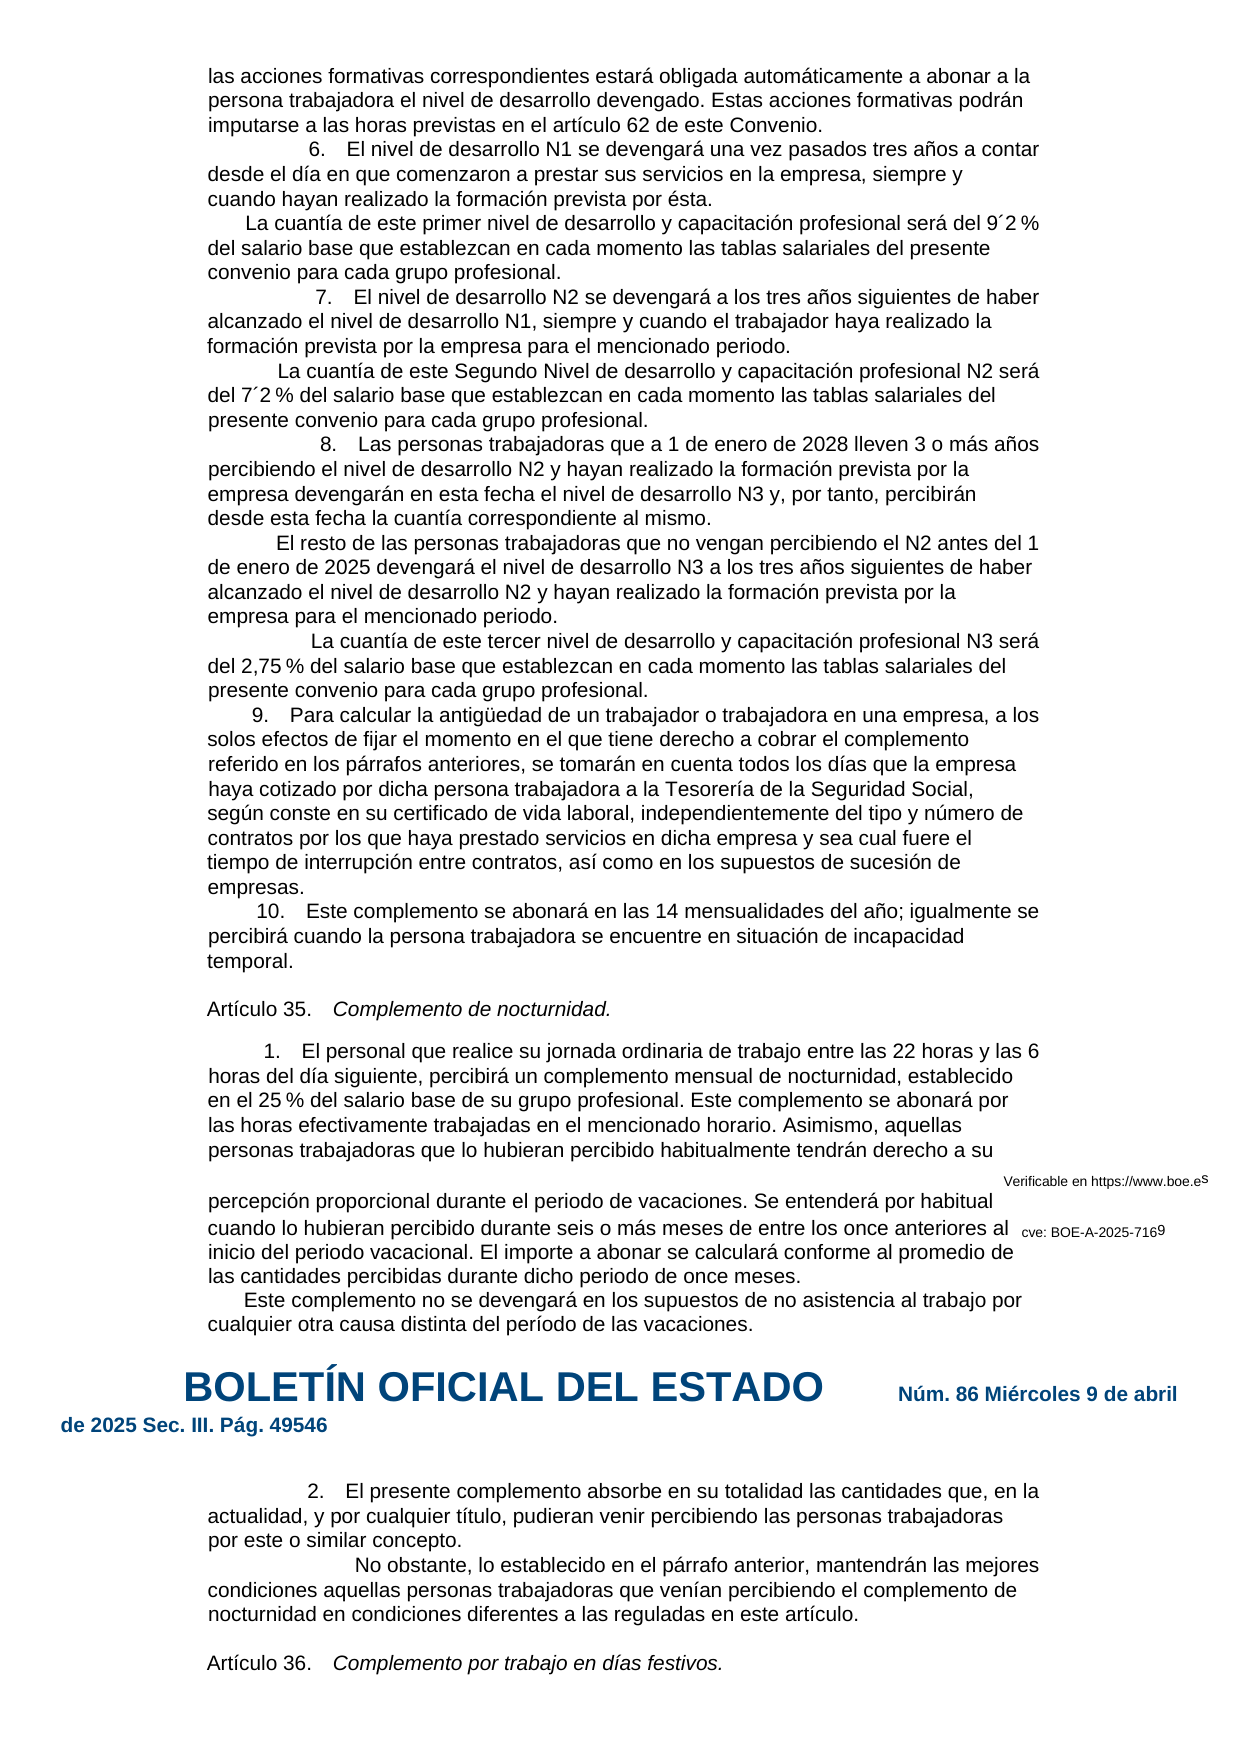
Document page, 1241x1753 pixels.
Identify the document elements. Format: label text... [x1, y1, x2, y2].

text percibirá cuando la persona trabajadora se encuentre en situación de incapacidad [208, 924, 1212, 948]
text Artículo 35. Complemento de nocturnidad. [207, 997, 1212, 1021]
text horas del día siguiente, percibirá un complemento mensual de nocturnidad, establecido [208, 1064, 1212, 1088]
text 8. Las personas trabajadoras que a 1 de enero de 2028 lleven 3 o más años [59, 432, 1040, 456]
text por este o similar concepto. [208, 1528, 1212, 1552]
text alcanzado el nivel de desarrollo N1, siempre y cuando el trabajador haya realizado la [207, 309, 1212, 333]
text 2. El presente complemento absorbe en su totalidad las cantidades que, en la [59, 1479, 1040, 1503]
text convenio para cada grupo profesional. [207, 260, 1212, 284]
text BOLETÍN OFICIAL DEL ESTADO Núm. 86 Miércoles 9 de abril de 2025 Sec. III. Pág. 49546 [59, 1336, 1182, 1436]
text en el 25 % del salario base de su grupo profesional. Este complemento se abonará por [207, 1088, 1212, 1112]
text alcanzado el nivel de desarrollo N2 y hayan realizado la formación prevista por la [207, 580, 1212, 604]
text solos efectos de fijar el momento en el que tiene derecho a cobrar el complemento [207, 727, 1212, 751]
text según conste en su certificado de vida laboral, independientemente del tipo y número de [207, 801, 1212, 825]
text 9. Para calcular la antigüedad de un trabajador o trabajadora en una empresa, a los [59, 703, 1040, 727]
text 7. El nivel de desarrollo N2 se devengará a los tres años siguientes de haber [59, 285, 1040, 309]
text del salario base que establezcan en cada momento las tablas salariales del presente [207, 236, 1212, 259]
text formación prevista por la empresa para el mencionado periodo. [207, 334, 1212, 358]
text contratos por los que haya prestado servicios en dicha empresa y sea cual fuere el [207, 826, 1212, 849]
text La cuantía de este primer nivel de desarrollo y capacitación profesional será del 9´2 % [59, 211, 1040, 235]
text percibiendo el nivel de desarrollo N2 y hayan realizado la formación prevista por la [208, 457, 1212, 481]
text las horas efectivamente trabajadas en el mencionado horario. Asimismo, aquellas [208, 1113, 1212, 1137]
picture [58, 1349, 183, 1402]
text haya cotizado por dicha persona trabajadora a la Tesorería de la Seguridad Social, [208, 776, 1212, 800]
text persona trabajadora el nivel de desarrollo devengado. Estas acciones formativas podrán [208, 88, 1212, 112]
text percepción proporcional durante el periodo de vacaciones. Se entenderá por habitual [208, 1189, 1212, 1213]
text actualidad, y por cualquier título, pudieran venir percibiendo las personas trabajadoras [207, 1504, 1212, 1528]
text 10. Este complemento se abonará en las 14 mensualidades del año; igualmente se [59, 899, 1040, 923]
text desde esta fecha la cuantía correspondiente al mismo. [207, 506, 1212, 530]
text presente convenio para cada grupo profesional. [208, 678, 1212, 702]
text empresa para el mencionado periodo. [207, 604, 1212, 628]
text nocturnidad en condiciones diferentes a las reguladas en este artículo. [208, 1602, 1212, 1626]
text El resto de las personas trabajadoras que no vengan percibiendo el N2 antes del 1 [59, 531, 1040, 554]
text presente convenio para cada grupo profesional. [208, 408, 1212, 432]
text Verificable en https://www.boe.es [59, 1161, 1208, 1189]
text desde el día en que comenzaron a prestar sus servicios en la empresa, siempre y [207, 162, 1212, 186]
text tiempo de interrupción entre contratos, así como en los supuestos de sucesión de [207, 850, 1212, 874]
text cuando lo hubieran percibido durante seis o más meses de entre los once anteriores al cve: BOE-A-2025-7169 [207, 1213, 1196, 1241]
text 6. El nivel de desarrollo N1 se devengará una vez pasados tres años a contar [59, 137, 1040, 161]
picture [835, 1336, 898, 1402]
text condiciones aquellas personas trabajadoras que venían percibiendo el complemento de [207, 1577, 1212, 1601]
text Este complemento no se devengará en los supuestos de no asistencia al trabajo por cualquier otra causa distinta del período de las vacaciones. [207, 1288, 1040, 1336]
text personas trabajadoras que lo hubieran percibido habitualmente tendrán derecho a su [208, 1137, 1212, 1161]
text inicio del periodo vacacional. El importe a abonar se calculará conforme al promedio de las cantidades percibidas durante dicho periodo de once meses. [208, 1241, 1040, 1288]
text La cuantía de este Segundo Nivel de desarrollo y capacitación profesional N2 será [59, 358, 1040, 382]
text La cuantía de este tercer nivel de desarrollo y capacitación profesional N3 será [59, 629, 1040, 653]
text Artículo 36. Complemento por trabajo en días festivos. [207, 1650, 1212, 1674]
text del 2,75 % del salario base que establezcan en cada momento las tablas salariales del [207, 653, 1212, 677]
text temporal. [207, 948, 1212, 972]
text referido en los párrafos anteriores, se tomarán en cuenta todos los días que la empresa [208, 752, 1212, 776]
text imputarse a las horas previstas en el artículo 62 de este Convenio. [208, 113, 1212, 137]
text de enero de 2025 devengará el nivel de desarrollo N3 a los tres años siguientes de haber [207, 555, 1212, 579]
text No obstante, lo establecido en el párrafo anterior, mantendrán las mejores [59, 1553, 1040, 1577]
text empresa devengarán en esta fecha el nivel de desarrollo N3 y, por tanto, percibirán [207, 481, 1212, 505]
text 1. El personal que realice su jornada ordinaria de trabajo entre las 22 horas y las 6 [59, 1039, 1040, 1063]
text empresas. [207, 875, 1212, 899]
text las acciones formativas correspondientes estará obligada automáticamente a abonar a la [208, 63, 1212, 87]
text cuando hayan realizado la formación prevista por ésta. [207, 186, 1212, 210]
text del 7´2 % del salario base que establezcan en cada momento las tablas salariales del [207, 383, 1212, 407]
